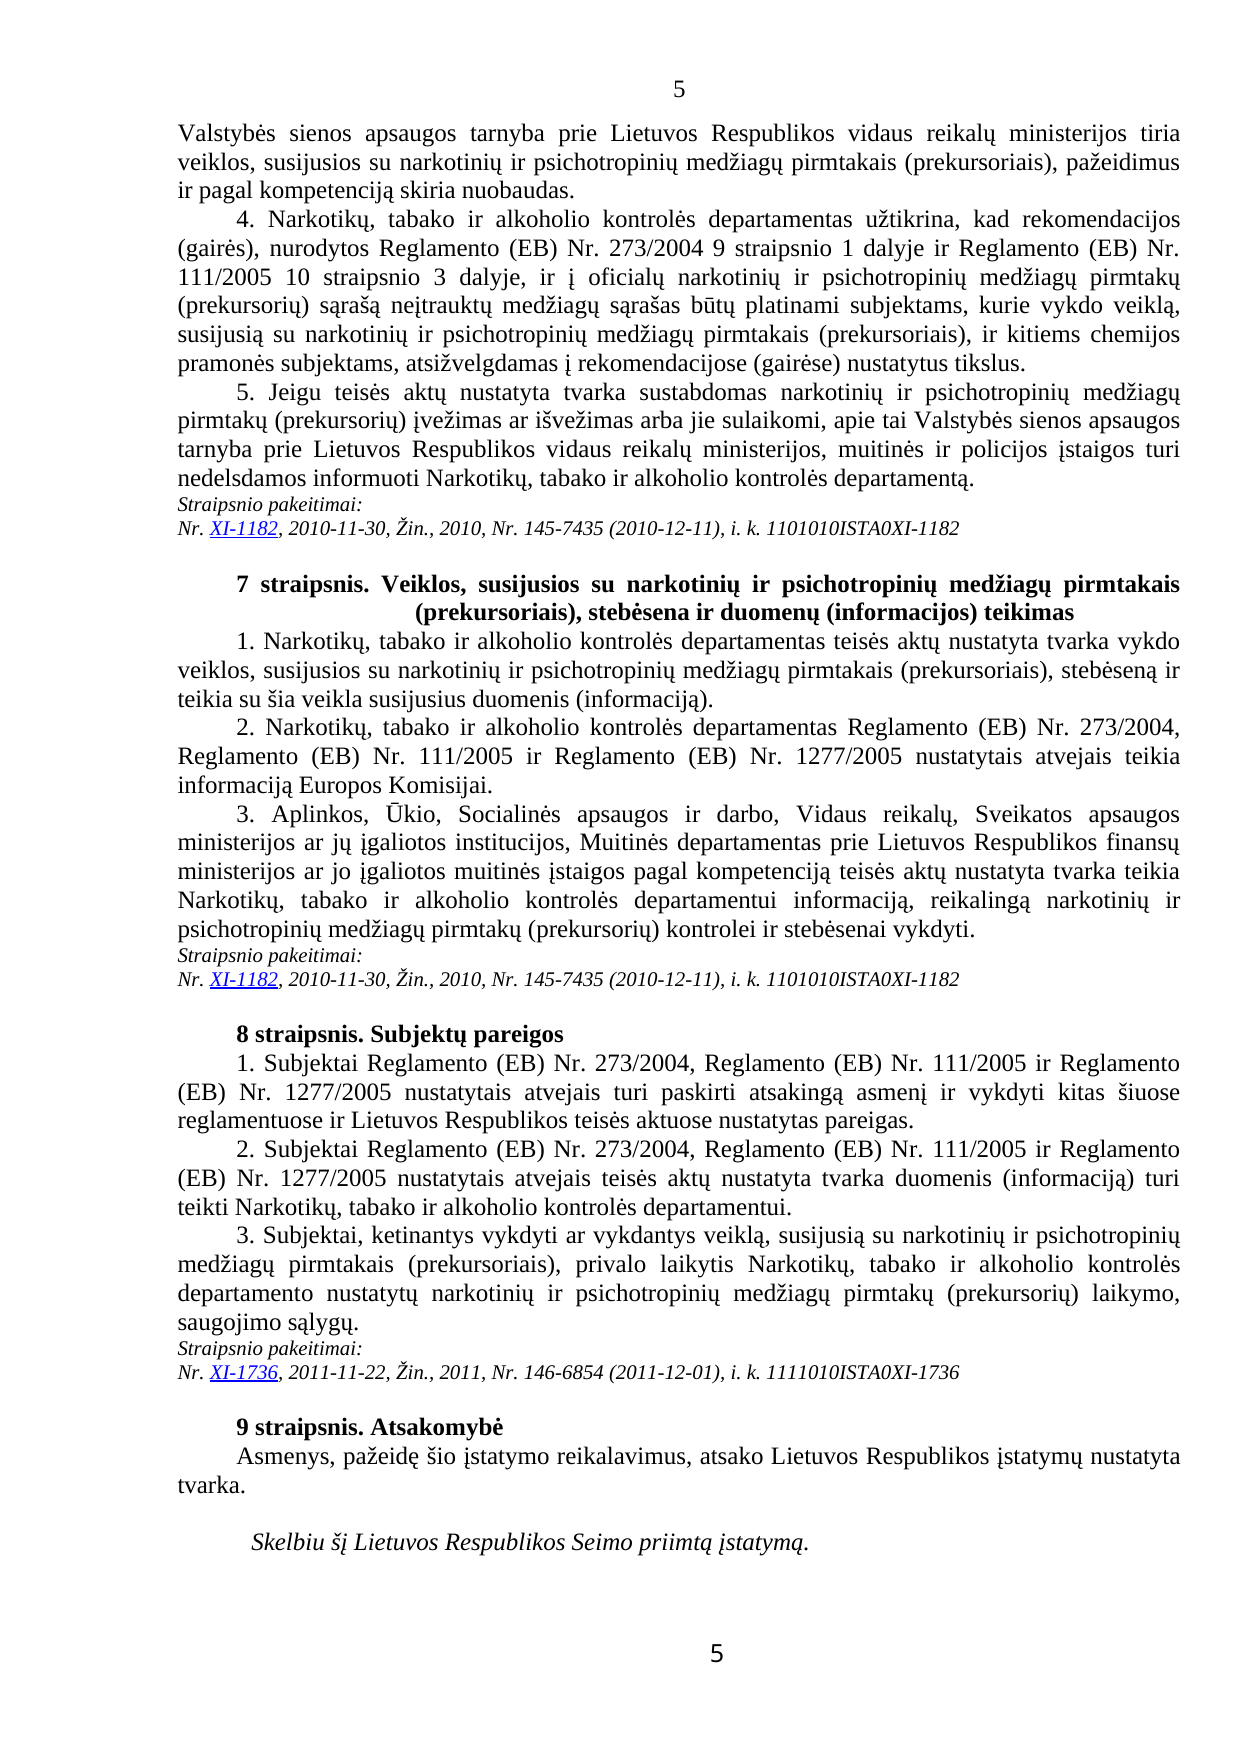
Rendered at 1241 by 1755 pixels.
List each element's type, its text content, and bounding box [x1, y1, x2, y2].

text Asmenys, pažeidę šio įstatymo reikalavimus, atsako Lietuvos Respublikos įstatymų nustatyta tvarka. [177, 1441, 1181, 1499]
text Valstybės sienos apsaugos tarnyba prie Lietuvos Respublikos vidaus reikalų ministerijos tiria veiklos, susijusios su narkotinių ir psichotropinių medžiagų pirmtakais (prekursoriais), pažeidimus ir pagal kompetenciją skiria nuobaudas. [177, 118, 1181, 204]
text 5. Jeigu teisės aktų nustatyta tvarka sustabdomas narkotinių ir psichotropinių medžiagų pirmtakų (prekursorių) įvežimas ar išvežimas arba jie sulaikomi, apie tai Valstybės sienos apsaugos tarnyba prie Lietuvos Respublikos vidaus reikalų ministerijos, muitinės ir policijos įstaigos turi nedelsdamos informuoti Narkotikų, tabako ir alkoholio kontrolės departamentą. [177, 377, 1181, 492]
text Straipsnio pakeitimai: [177, 1336, 1181, 1360]
text Straipsnio pakeitimai: [177, 942, 1181, 967]
text 1. Subjektai Reglamento (EB) Nr. 273/2004, Reglamento (EB) Nr. 111/2005 ir Reglamento (EB) Nr. 1277/2005 nustatytais atvejais turi paskirti atsakingą asmenį ir vykdyti kitas šiuose reglamentuose ir Lietuvos Respublikos teisės aktuose nustatytas pareigas. [177, 1048, 1181, 1134]
text 3. Subjektai, ketinantys vykdyti ar vykdantys veiklą, susijusią su narkotinių ir psichotropinių medžiagų pirmtakais (prekursoriais), privalo laikytis Narkotikų, tabako ir alkoholio kontrolės departamento nustatytų narkotinių ir psichotropinių medžiagų pirmtakų (prekursorių) laikymo, saugojimo sąlygų. [177, 1221, 1181, 1336]
text 4. Narkotikų, tabako ir alkoholio kontrolės departamentas užtikrina, kad rekomendacijos (gairės), nurodytos Reglamento (EB) Nr. 273/2004 9 straipsnio 1 dalyje ir Reglamento (EB) Nr. 111/2005 10 straipsnio 3 dalyje, ir į oficialų narkotinių ir psichotropinių medžiagų pirmtakų (prekursorių) sąrašą neįtrauktų medžiagų sąrašas būtų platinami subjektams, kurie vykdo veiklą, susijusią su narkotinių ir psichotropinių medžiagų pirmtakais (prekursoriais), ir kitiems chemijos pramonės subjektams, atsižvelgdamas į rekomendacijose (gairėse) nustatytus tikslus. [177, 204, 1181, 377]
text Nr. XI-1182, 2010-11-30, Žin., 2010, Nr. 145-7435 (2010-12-11), i. k. 1101010ISTA0XI-1182 [177, 967, 1181, 991]
text 2. Subjektai Reglamento (EB) Nr. 273/2004, Reglamento (EB) Nr. 111/2005 ir Reglamento (EB) Nr. 1277/2005 nustatytais atvejais teisės aktų nustatyta tvarka duomenis (informaciją) turi teikti Narkotikų, tabako ir alkoholio kontrolės departamentui. [177, 1134, 1181, 1221]
text 2. Narkotikų, tabako ir alkoholio kontrolės departamentas Reglamento (EB) Nr. 273/2004, Reglamento (EB) Nr. 111/2005 ir Reglamento (EB) Nr. 1277/2005 nustatytais atvejais teikia informaciją Europos Komisijai. [177, 712, 1181, 799]
text Skelbiu šį Lietuvos Respublikos Seimo priimtą įstatymą. [177, 1527, 1181, 1556]
text Nr. XI-1736, 2011-11-22, Žin., 2011, Nr. 146-6854 (2011-12-01), i. k. 1111010ISTA0XI-1736 [177, 1360, 1181, 1384]
text Straipsnio pakeitimai: [177, 492, 1181, 516]
text 8 straipsnis. Subjektų pareigos [236, 1019, 1181, 1048]
text 3. Aplinkos, Ūkio, Socialinės apsaugos ir darbo, Vidaus reikalų, Sveikatos apsaugos ministerijos ar jų įgaliotos institucijos, Muitinės departamentas prie Lietuvos Respublikos finansų ministerijos ar jo įgaliotos muitinės įstaigos pagal kompetenciją teisės aktų nustatyta tvarka teikia Narkotikų, tabako ir alkoholio kontrolės departamentui informaciją, reikalingą narkotinių ir psichotropinių medžiagų pirmtakų (prekursorių) kontrolei ir stebėsenai vykdyti. [177, 799, 1181, 942]
text 7 straipsnis. Veiklos, susijusios su narkotinių ir psichotropinių medžiagų pirmtakais (prekursoriais), stebėsena ir duomenų (informacijos) teikimas [236, 569, 1181, 626]
text Nr. XI-1182, 2010-11-30, Žin., 2010, Nr. 145-7435 (2010-12-11), i. k. 1101010ISTA0XI-1182 [177, 516, 1181, 540]
text 9 straipsnis. Atsakomybė [177, 1412, 1181, 1441]
text 1. Narkotikų, tabako ir alkoholio kontrolės departamentas teisės aktų nustatyta tvarka vykdo veiklos, susijusios su narkotinių ir psichotropinių medžiagų pirmtakais (prekursoriais), stebėseną ir teikia su šia veikla susijusius duomenis (informaciją). [177, 626, 1181, 712]
